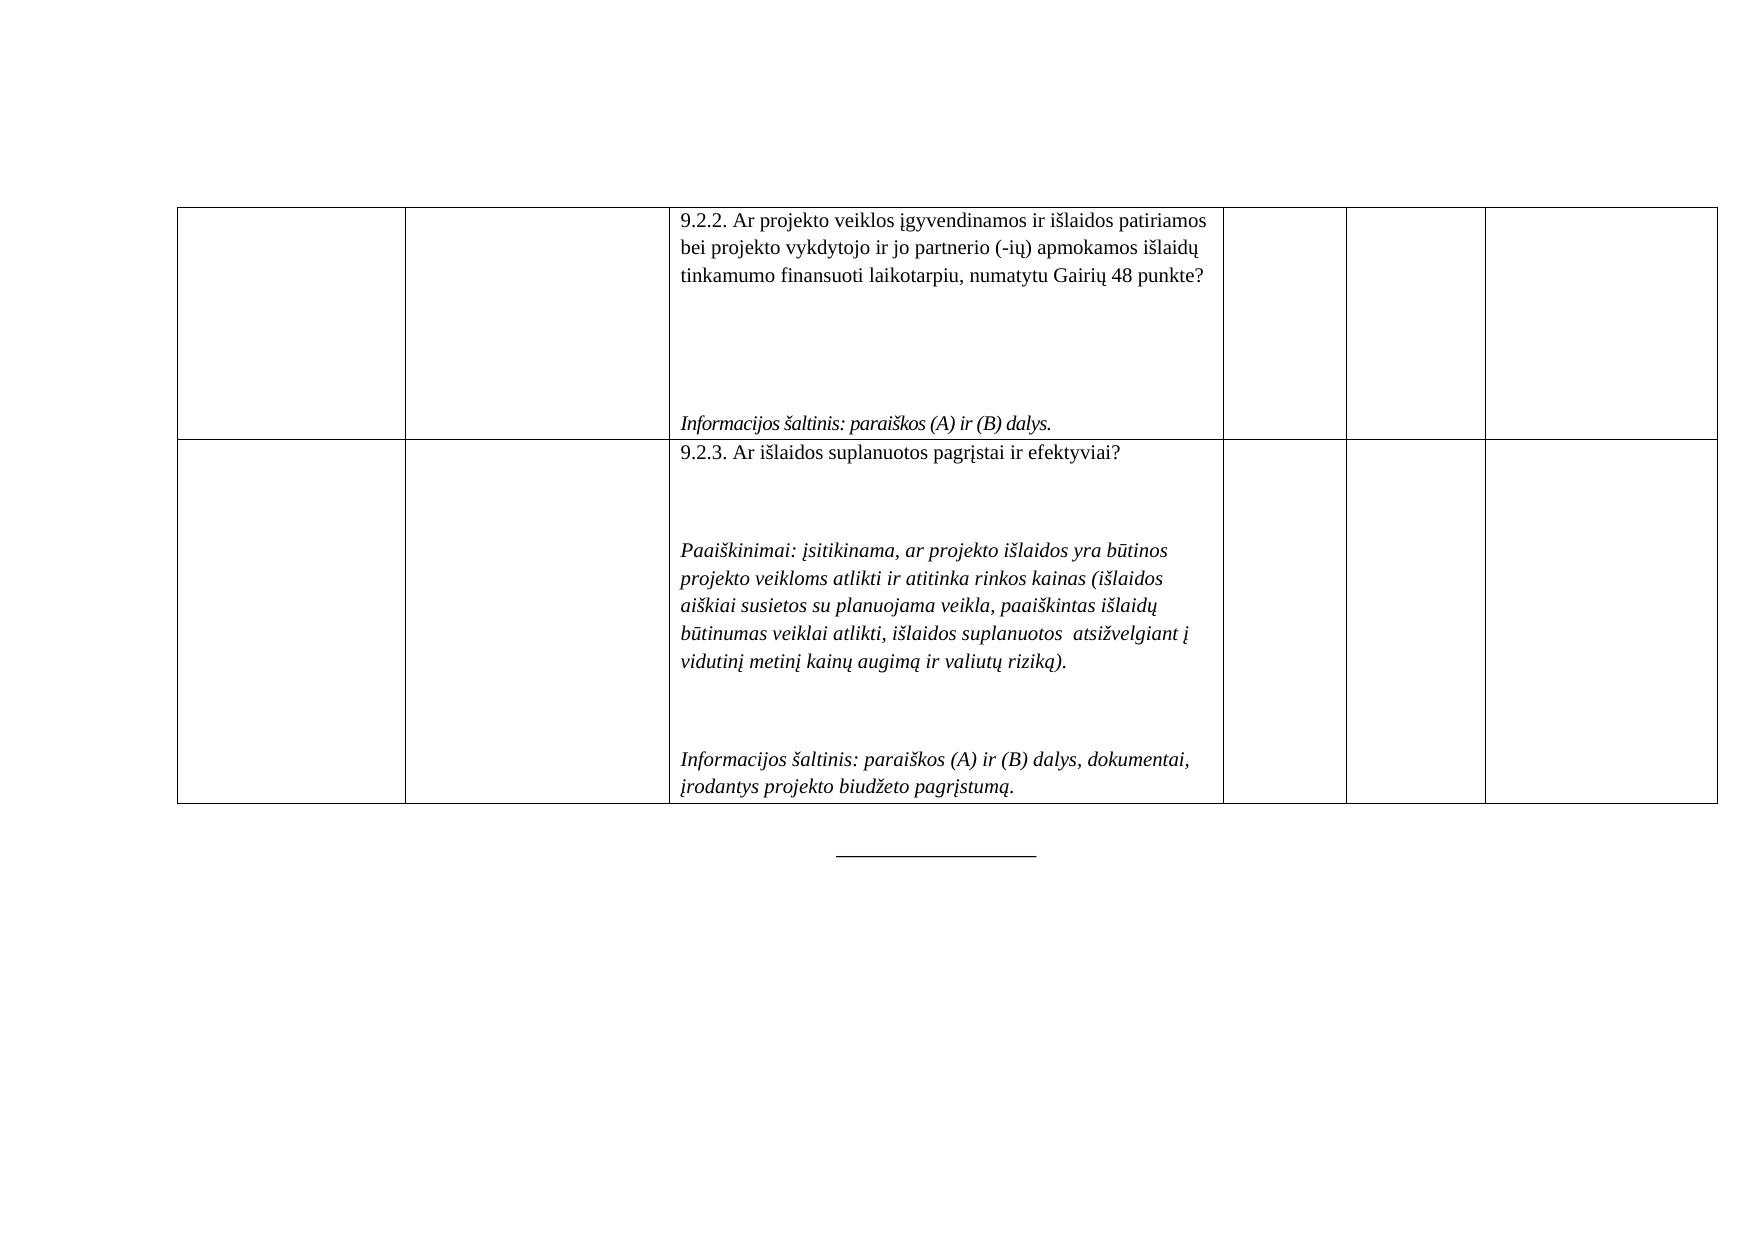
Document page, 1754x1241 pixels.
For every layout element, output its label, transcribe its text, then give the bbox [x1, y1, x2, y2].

table_cell [1224, 208, 1346, 439]
table_cell [1347, 208, 1485, 439]
table_cell [1486, 208, 1717, 439]
table_cell [406, 208, 669, 439]
table_cell [178, 440, 405, 803]
table_cell [1347, 440, 1485, 803]
text ________________ [177, 831, 1695, 860]
table_cell 9.2.2. Ar projekto veiklos įgyvendinamos ir išlaidos patiriamos bei projekto vykdytojo ir jo partnerio (-ių) apmokamos išlaidų tinkamumo finansuoti laikotarpiu, numatytu Gairių 48 punkte? Informacijos šaltinis: paraiškos (A) ir (B) dalys. [670, 208, 1223, 439]
table_cell [178, 208, 405, 439]
table_cell [1486, 440, 1717, 803]
table_cell [1224, 440, 1346, 803]
table_cell 9.2.3. Ar išlaidos suplanuotos pagrįstai ir efektyviai? Paaiškinimai: įsitikinama, ar projekto išlaidos yra būtinos projekto veikloms atlikti ir atitinka rinkos kainas (išlaidos aiškiai susietos su planuojama veikla, paaiškintas išlaidų būtinumas veiklai atlikti, išlaidos suplanuotos atsižvelgiant į vidutinį metinį kainų augimą ir valiutų riziką). Informacijos šaltinis: paraiškos (A) ir (B) dalys, dokumentai, įrodantys projekto biudžeto pagrįstumą. [670, 440, 1223, 803]
table_cell [406, 440, 669, 803]
